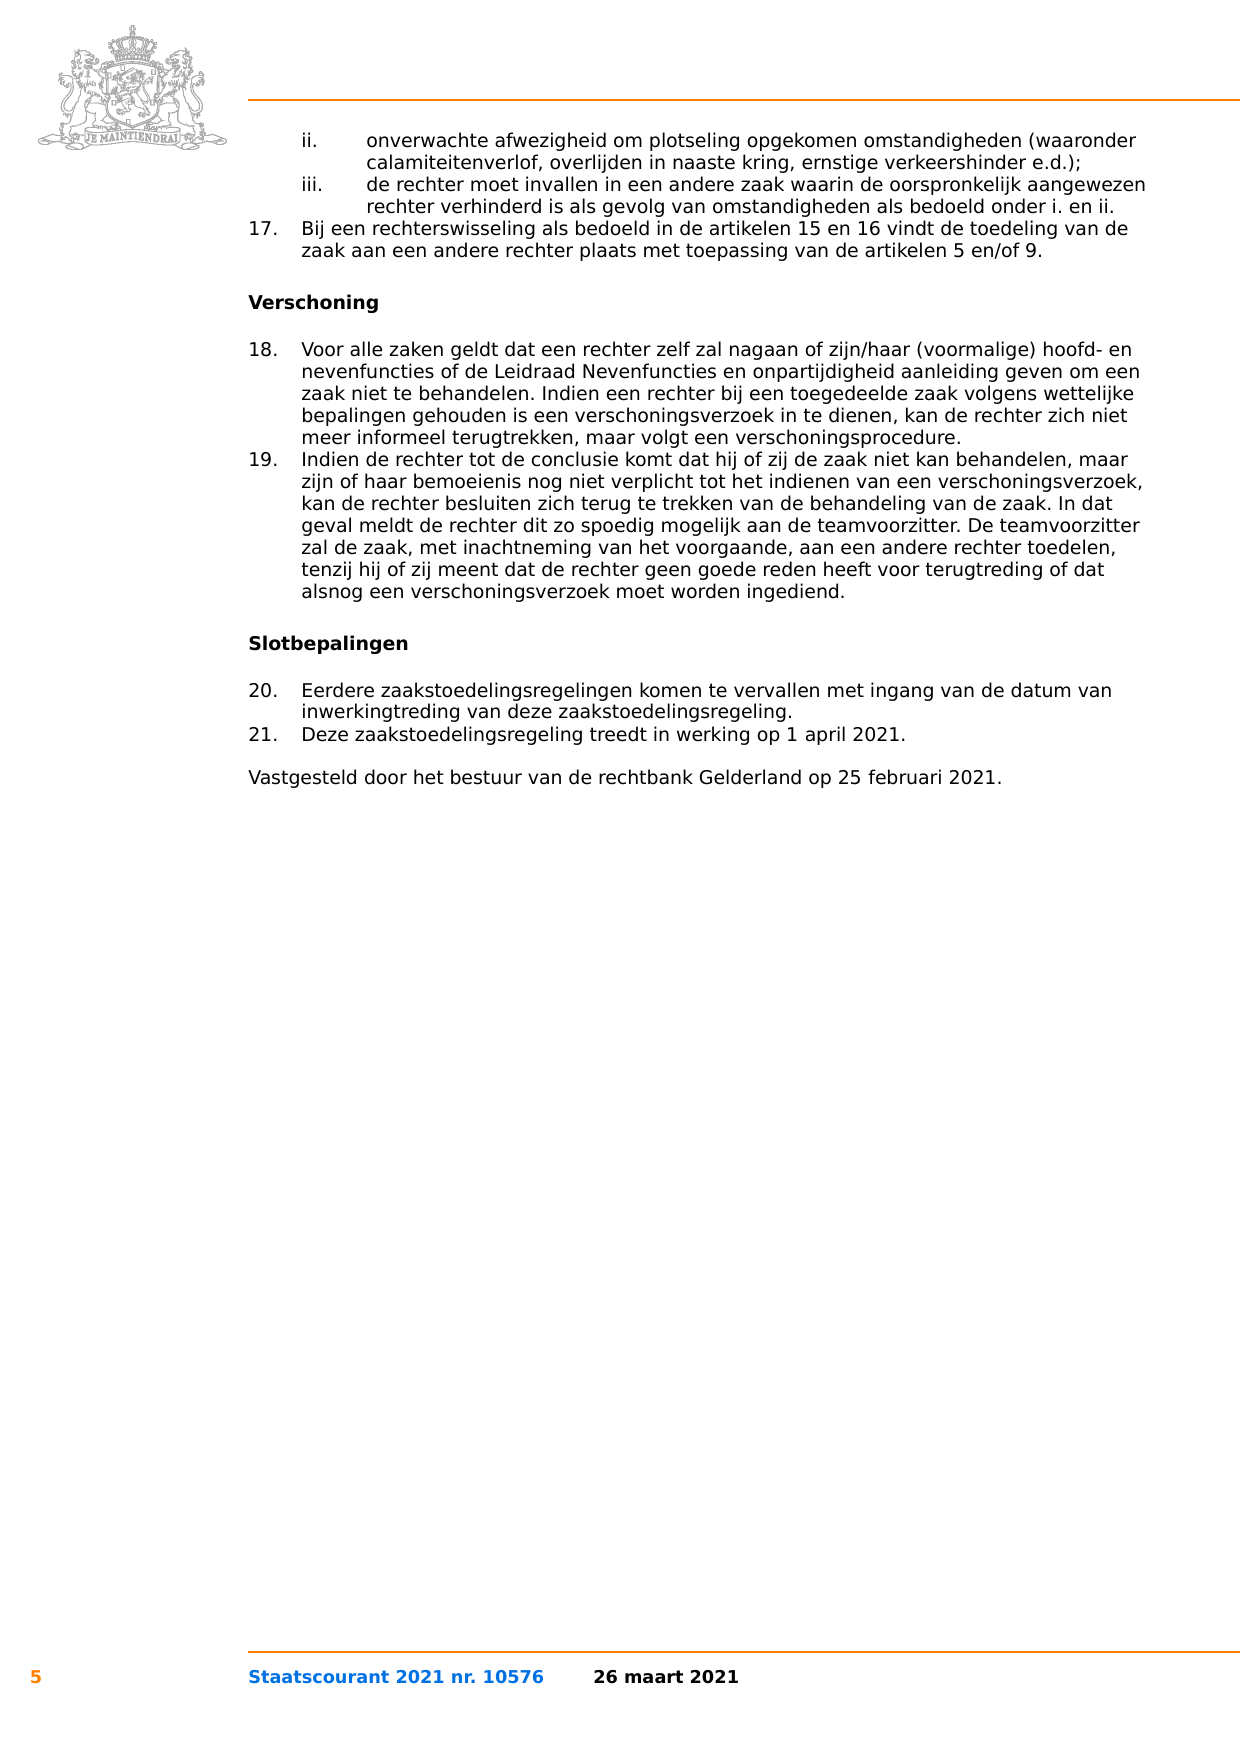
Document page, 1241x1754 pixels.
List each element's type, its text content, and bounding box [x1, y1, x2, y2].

text iii. de rechter moet invallen in een andere zaak waarin de oorspronkelijk aangewezen rechter verhinderd is als gevolg van omstandigheden als bedoeld onder i. en ii. [301, 174, 1163, 218]
text ii. onverwachte afwezigheid om plotseling opgekomen omstandigheden (waaronder calamiteitenverlof, overlijden in naaste kring, ernstige verkeershinder e.d.); [301, 130, 1163, 174]
text 20. Eerdere zaakstoedelingsregelingen komen te vervallen met ingang van de datum van inwerkingtreding van deze zaakstoedelingsregeling. [248, 679, 1163, 723]
text 21. Deze zaakstoedelingsregeling treedt in werking op 1 april 2021. [248, 723, 1163, 745]
text 19. Indien de rechter tot de conclusie komt dat hij of zij de zaak niet kan behandelen, maar zijn of haar bemoeienis nog niet verplicht tot het indienen van een verschoningsverzoek, kan de rechter besluiten zich terug te trekken van de behandeling van de zaak. In dat geval meldt de rechter dit zo spoedig mogelijk aan de teamvoorzitter. De teamvoorzitter zal de zaak, met inachtneming van het voorgaande, aan een andere rechter toedelen, tenzij hij of zij meent dat de rechter geen goede reden heeft voor terugtreding of dat alsnog een verschoningsverzoek moet worden ingediend. [248, 449, 1163, 602]
subtitle Slotbepalingen [248, 632, 1163, 654]
text 18. Voor alle zaken geldt dat een rechter zelf zal nagaan of zijn/haar (voormalige) hoofd- en nevenfuncties of de Leidraad Nevenfuncties en onpartijdigheid aanleiding geven om een zaak niet te behandelen. Indien een rechter bij een toegedeelde zaak volgens wettelijke bepalingen gehouden is een verschoningsverzoek in te dienen, kan de rechter zich niet meer informeel terugtrekken, maar volgt een verschoningsprocedure. [248, 339, 1163, 449]
subtitle Verschoning [248, 292, 1163, 314]
picture [38, 25, 227, 150]
text Vastgesteld door het bestuur van de rechtbank Gelderland op 25 februari 2021. [248, 767, 1163, 789]
text 17. Bij een rechterswisseling als bedoeld in de artikelen 15 en 16 vindt de toedeling van de zaak aan een andere rechter plaats met toepassing van de artikelen 5 en/of 9. [248, 218, 1163, 262]
